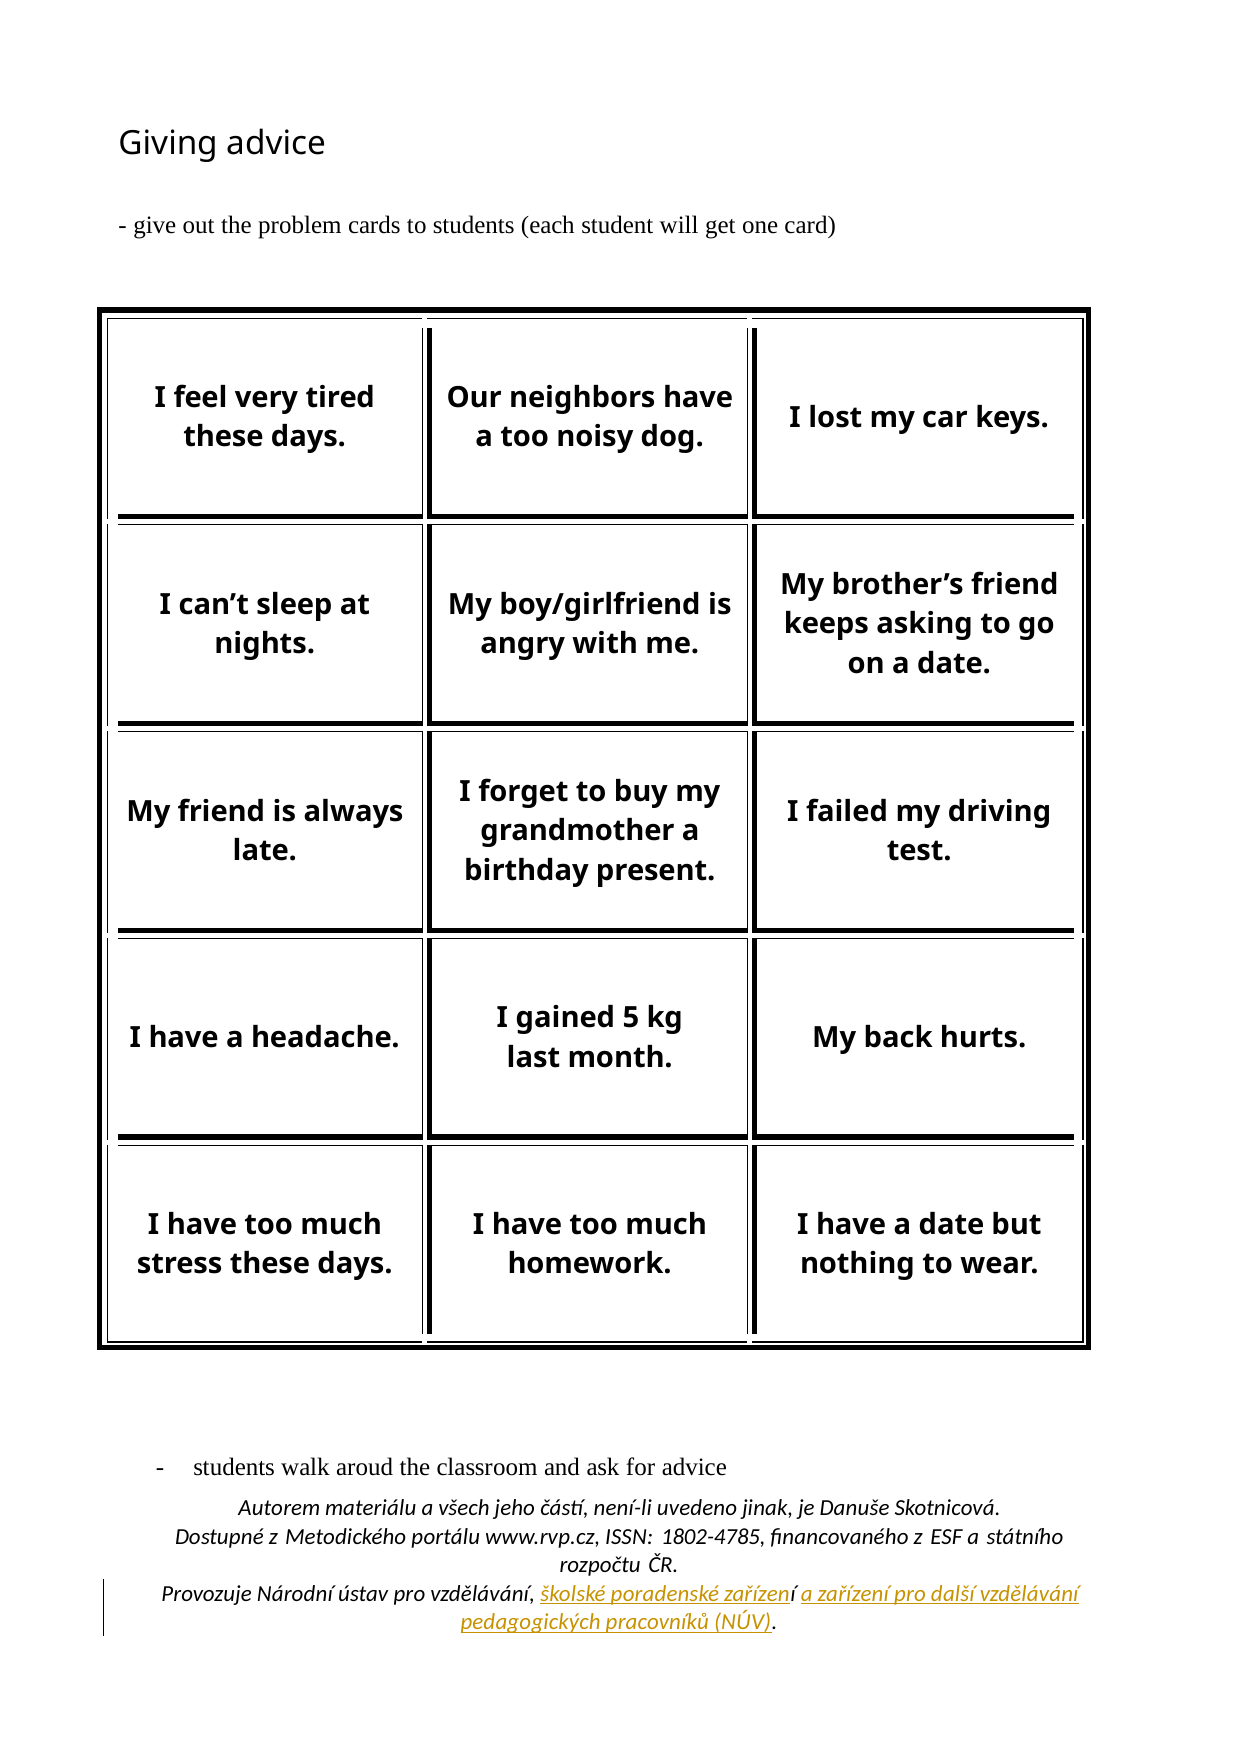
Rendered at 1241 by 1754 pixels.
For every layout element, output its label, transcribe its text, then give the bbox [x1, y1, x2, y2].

table_cell My back hurts. [752, 928, 1086, 1134]
table_cell I have too much stress these days. [102, 1134, 427, 1341]
table_cell My friend is always late. [102, 721, 427, 927]
table_cell My boy/girlfriend is angry with me. [427, 514, 752, 721]
list students walk aroud the classroom and ask for advice [156, 1452, 1122, 1481]
table_cell I have too much homework. [427, 1134, 752, 1341]
table_cell I failed my driving test. [752, 721, 1086, 927]
table_cell I forget to buy my grandmother a birthday present. [427, 721, 752, 927]
table_cell I have a date but nothing to wear. [752, 1134, 1086, 1341]
text Giving advice [118, 118, 1122, 164]
table_cell I can’t sleep at nights. [102, 514, 427, 721]
table_cell I gained 5 kg last month. [427, 928, 752, 1134]
table_header I lost my car keys. [752, 313, 1086, 514]
table_cell My brother’s friend keeps asking to go on a date. [752, 514, 1086, 721]
text - give out the problem cards to students (each student will get one card) [118, 210, 1122, 239]
table_cell I have a headache. [102, 928, 427, 1134]
table_header Our neighbors have a too noisy dog. [427, 313, 752, 514]
table_header I feel very tired these days. [102, 313, 427, 514]
